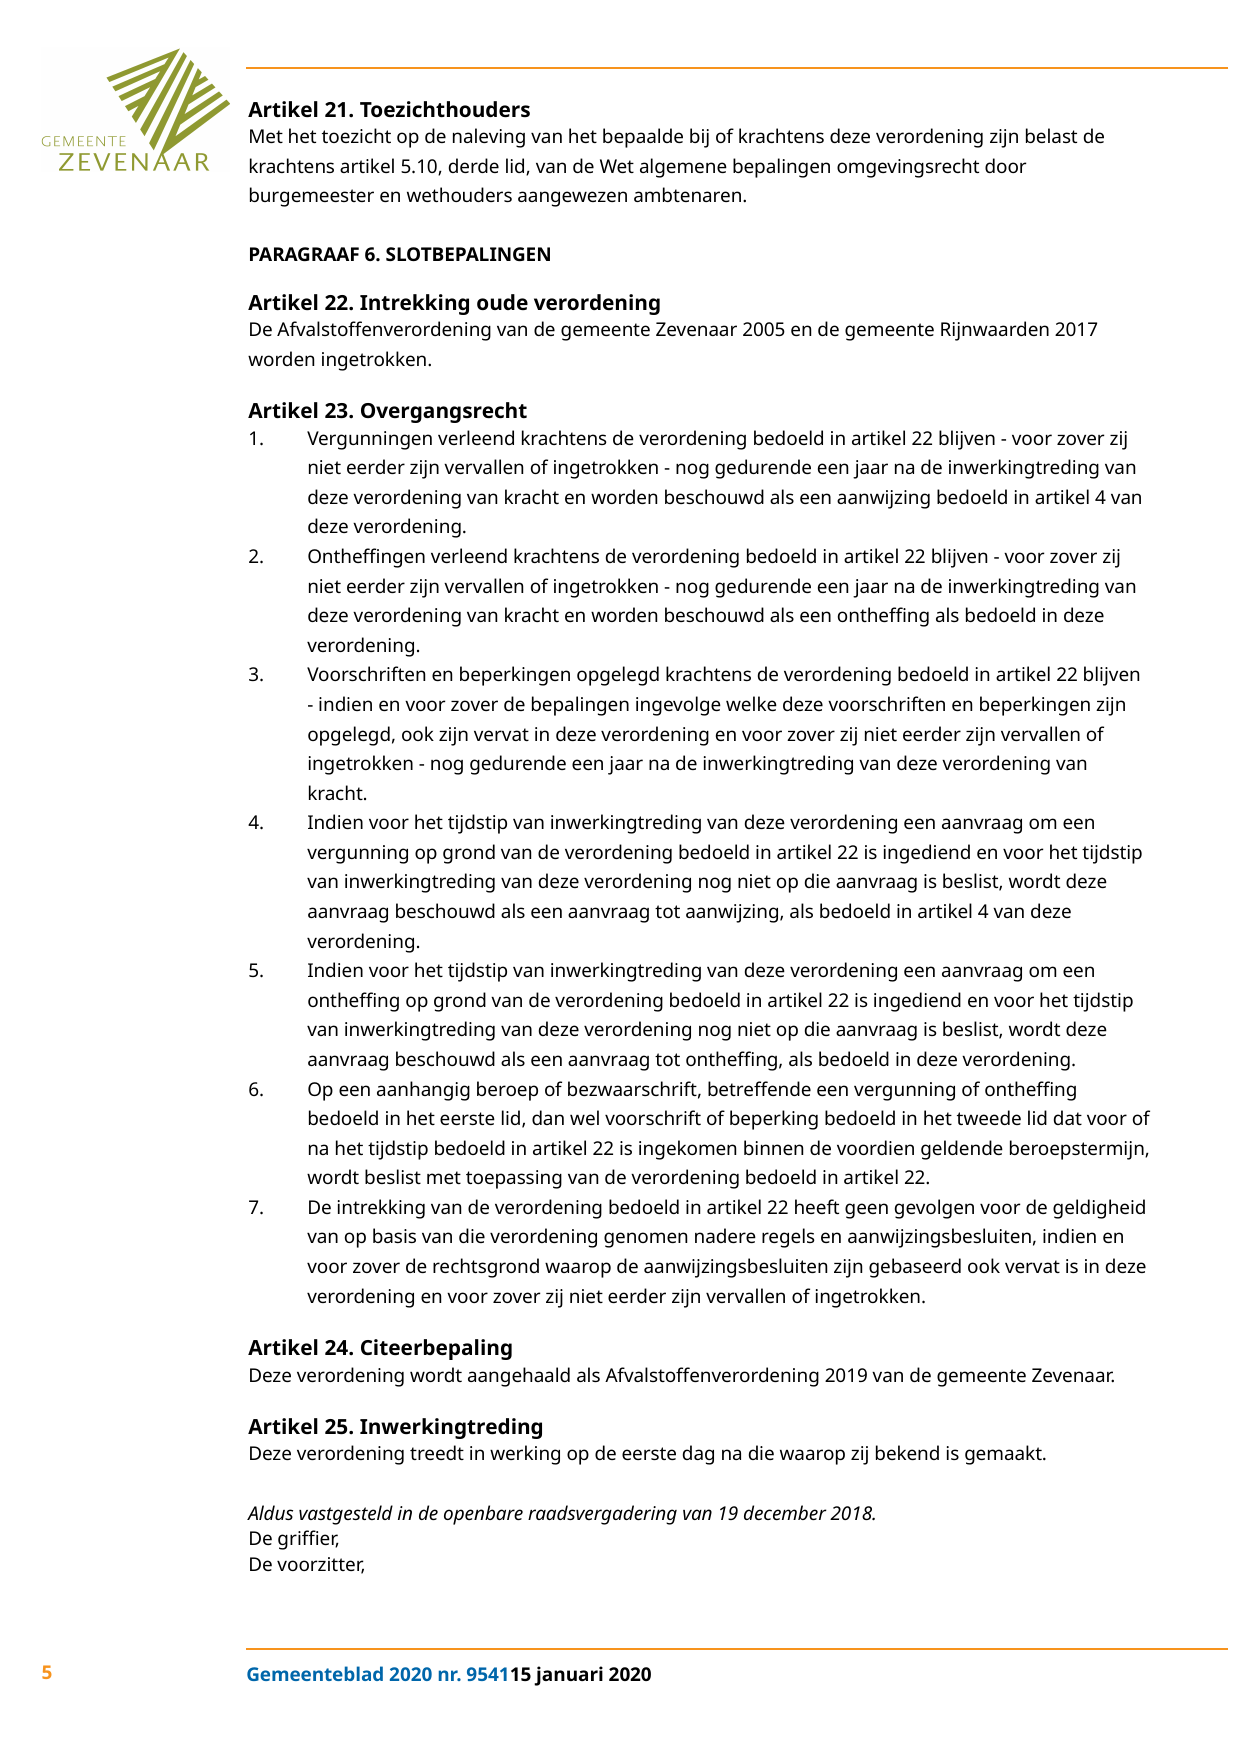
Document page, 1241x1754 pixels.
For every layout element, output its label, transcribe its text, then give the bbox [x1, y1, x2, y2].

list Op een aanhangig beroep of bezwaarschrift, betreffende een vergunning of ontheffing bedoeld in het eerste lid, dan wel voorschrift of beperking bedoeld in het tweede lid dat voor of na het tijdstip bedoeld in artikel 22 is ingekomen binnen de voordien geldende beroepstermijn, wordt beslist met toepassing van de verordening bedoeld in artikel 22. [248, 1076, 1152, 1190]
text Met het toezicht op de naleving van het bepaalde bij of krachtens deze verordening zijn belast de krachtens artikel 5.10, derde lid, van de Wet algemene bepalingen omgevingsrecht door burgemeester en wethouders aangewezen ambtenaren. [248, 123, 1152, 208]
text Artikel 24. Citeerbepaling [248, 1333, 1152, 1362]
text Artikel 25. Inwerkingtreding [248, 1412, 1152, 1441]
text PARAGRAAF 6. SLOTBEPALINGEN [248, 242, 1152, 267]
text Aldus vastgesteld in de openbare raadsvergadering van 19 december 2018. [248, 1500, 1152, 1526]
list De intrekking van de verordening bedoeld in artikel 22 heeft geen gevolgen voor de geldigheid van op basis van die verordening genomen nadere regels en aanwijzingsbesluiten, indien en voor zover de rechtsgrond waarop de aanwijzingsbesluiten zijn gebaseerd ook vervat is in deze verordening en voor zover zij niet eerder zijn vervallen of ingetrokken. [248, 1194, 1152, 1309]
text Artikel 23. Overgangsrecht [248, 397, 1152, 425]
list Indien voor het tijdstip van inwerkingtreding van deze verordening een aanvraag om een ontheffing op grond van de verordening bedoeld in artikel 22 is ingediend en voor het tijdstip van inwerkingtreding van deze verordening nog niet op die aanvraag is beslist, wordt deze aanvraag beschouwd als een aanvraag tot ontheffing, als bedoeld in deze verordening. [248, 957, 1152, 1072]
text Deze verordening wordt aangehaald als Afvalstoffenverordening 2019 van de gemeente Zevenaar. [248, 1362, 1152, 1387]
list Ontheffingen verleend krachtens de verordening bedoeld in artikel 22 blijven - voor zover zij niet eerder zijn vervallen of ingetrokken - nog gedurende een jaar na de inwerkingtreding van deze verordening van kracht en worden beschouwd als een ontheffing als bedoeld in deze verordening. [248, 543, 1152, 658]
list Voorschriften en beperkingen opgelegd krachtens de verordening bedoeld in artikel 22 blijven - indien en voor zover de bepalingen ingevolge welke deze voorschriften en beperkingen zijn opgelegd, ook zijn vervat in deze verordening en voor zover zij niet eerder zijn vervallen of ingetrokken - nog gedurende een jaar na de inwerkingtreding van deze verordening van kracht. [248, 662, 1152, 806]
picture [41, 47, 231, 172]
list Vergunningen verleend krachtens de verordening bedoeld in artikel 22 blijven - voor zover zij niet eerder zijn vervallen of ingetrokken - nog gedurende een jaar na de inwerkingtreding van deze verordening van kracht en worden beschouwd als een aanwijzing bedoeld in artikel 4 van deze verordening. [248, 425, 1152, 539]
text De Afvalstoffenverordening van de gemeente Zevenaar 2005 en de gemeente Rijnwaarden 2017 worden ingetrokken. [248, 317, 1152, 372]
text Artikel 21. Toezichthouders [248, 95, 1152, 123]
text Deze verordening treedt in werking op de eerste dag na die waarop zij bekend is gemaakt. [248, 1441, 1152, 1466]
text De griffier, [248, 1526, 1152, 1551]
list Indien voor het tijdstip van inwerkingtreding van deze verordening een aanvraag om een vergunning op grond van de verordening bedoeld in artikel 22 is ingediend en voor het tijdstip van inwerkingtreding van deze verordening nog niet op die aanvraag is beslist, wordt deze aanvraag beschouwd als een aanvraag tot aanwijzing, als bedoeld in artikel 4 van deze verordening. [248, 809, 1152, 954]
text De voorzitter, [248, 1551, 1152, 1577]
text Artikel 22. Intrekking oude verordening [248, 288, 1152, 317]
